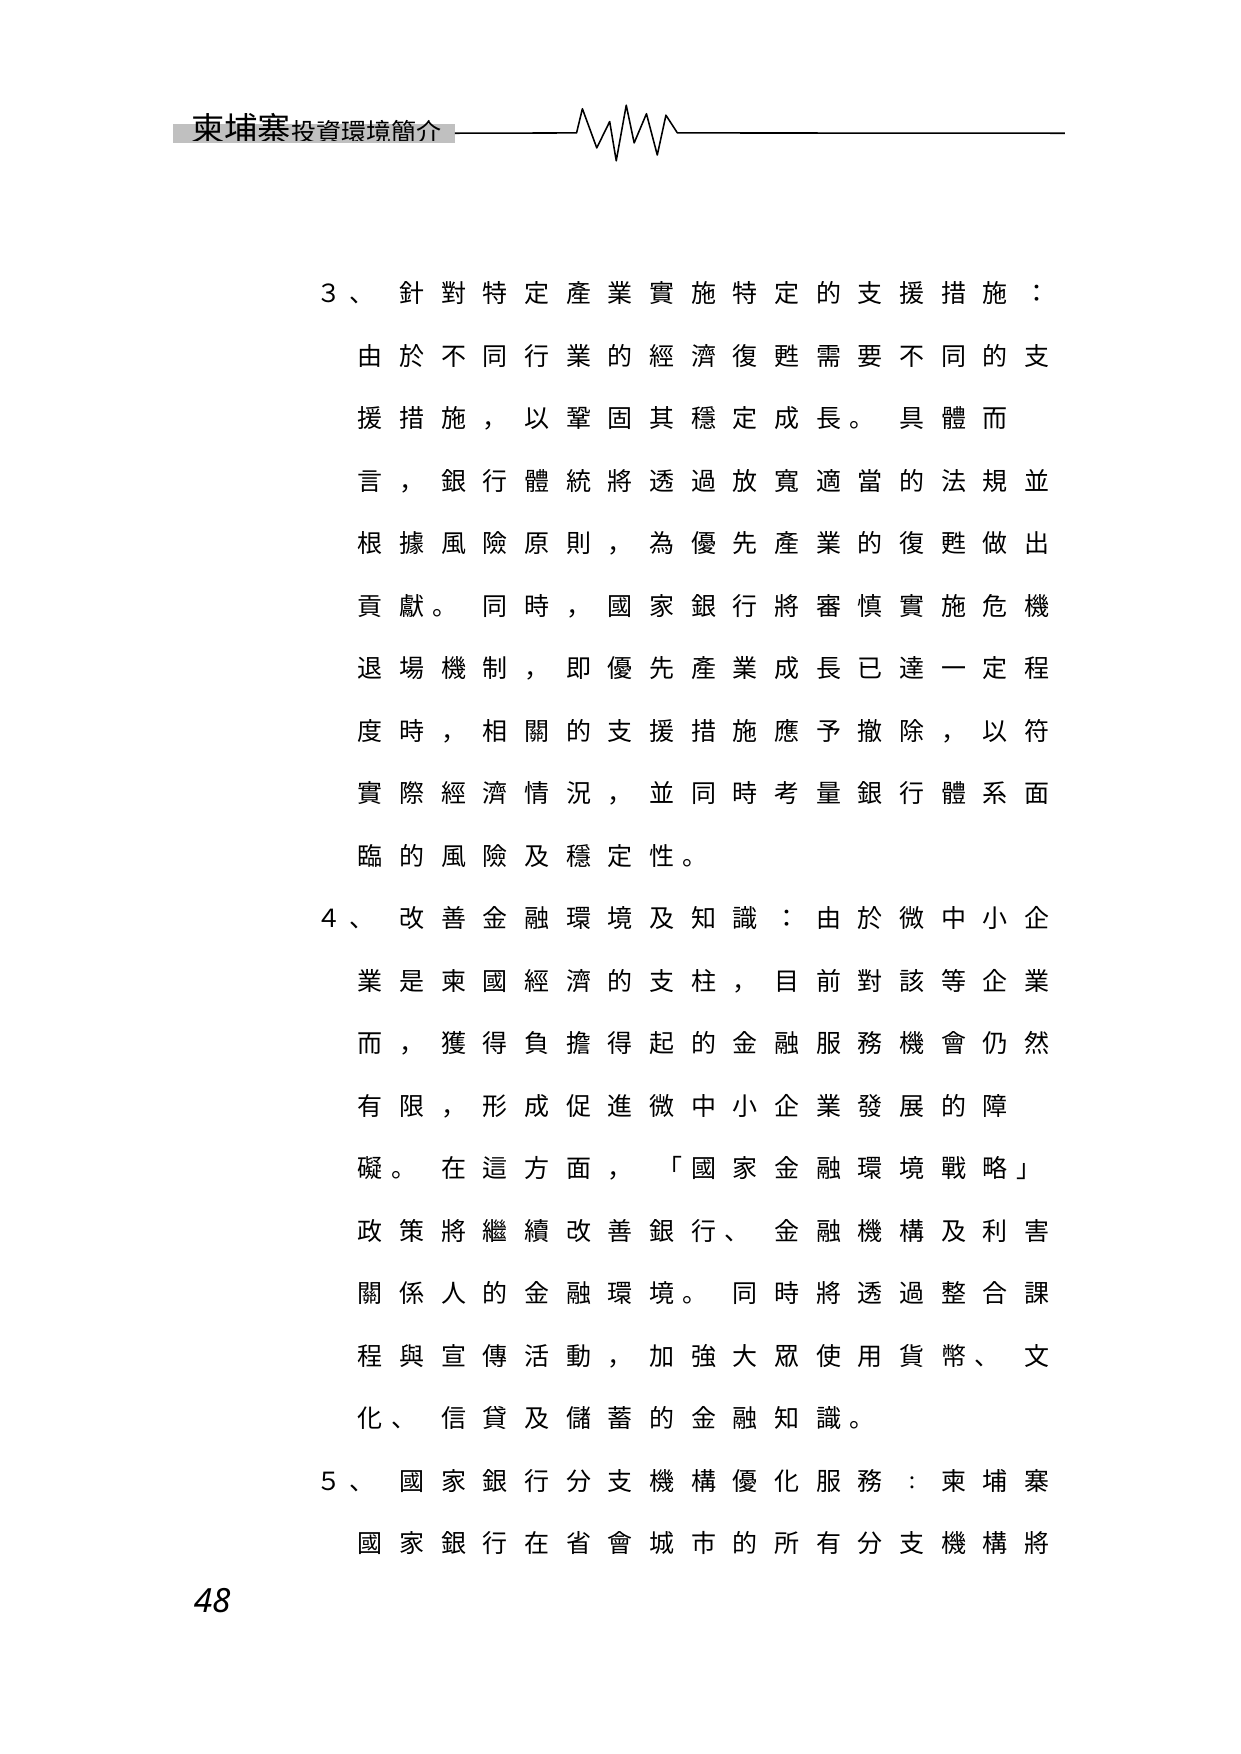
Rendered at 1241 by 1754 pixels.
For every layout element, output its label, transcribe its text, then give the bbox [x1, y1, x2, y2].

text ４、改善金融環境及知識：由於微中小企業是柬國經濟的支柱，目前對該等企業而，獲得負擔得起的金融服務機會仍然有限，形成促進微中小企業發展的障礙。在這方面，「國家金融環境戰略」政策將繼續改善銀行、金融機構及利害關係人的金融環境。同時將透過整合課程與宣傳活動，加強大眾使用貨幣、文化、信貸及儲蓄的金融知識。 [281, 875, 1058, 1438]
text ３、針對特定產業實施特定的支援措施：由於不同行業的經濟復甦需要不同的支援措施，以鞏固其穩定成長。具體而言，銀行體統將透過放寬適當的法規並根據風險原則，為優先產業的復甦做出貢獻。同時，國家銀行將審慎實施危機退場機制，即優先產業成長已達一定程度時，相關的支援措施應予撤除，以符實際經濟情況，並同時考量銀行體系面臨的風險及穩定性。 [281, 250, 1058, 875]
text ５、國家銀行分支機構優化服務:柬埔寨國家銀行在省會城市的所有分支機構將 [281, 1438, 1058, 1563]
